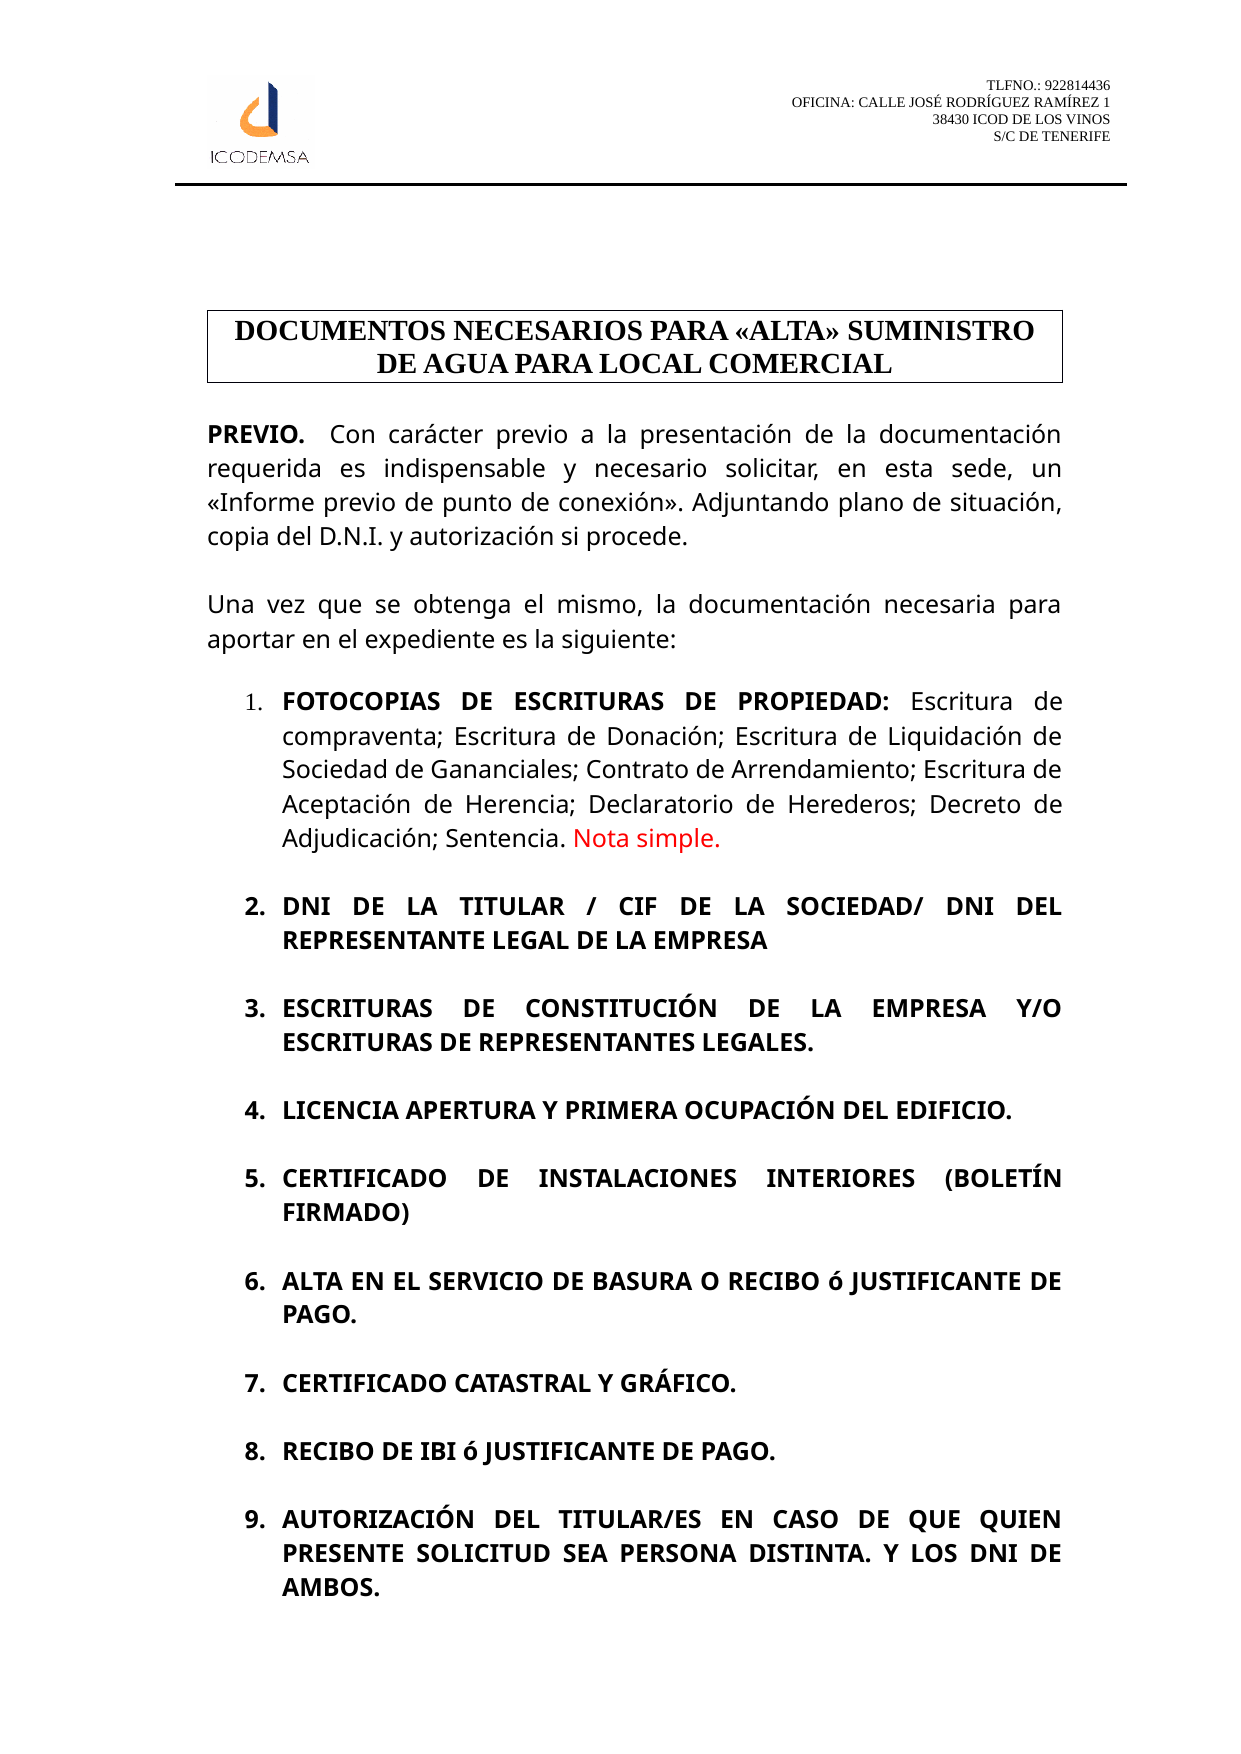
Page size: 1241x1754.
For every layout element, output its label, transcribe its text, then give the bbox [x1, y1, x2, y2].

list PREVIO. Con carácter previo a la presentación de la documentación requerida es indispensable y necesario solicitar, en esta sede, un «Informe previo de punto de conexión». Adjuntando plano de situación, copia del D.N.I. y autorización si procede. [207, 417, 1063, 553]
list ALTA EN EL SERVICIO DE BASURA O RECIBO ó JUSTIFICANTE DE PAGO. [244, 1263, 1063, 1331]
list CERTIFICADO CATASTRAL Y GRÁFICO. [244, 1365, 1063, 1399]
list Una vez que se obtenga el mismo, la documentación necesaria para aportar en el expediente es la siguiente: [207, 587, 1063, 655]
list AUTORIZACIÓN DEL TITULAR/ES EN CASO DE QUE QUIEN PRESENTE SOLICITUD SEA PERSONA DISTINTA. Y LOS DNI DE AMBOS. [244, 1502, 1063, 1604]
list CERTIFICADO DE INSTALACIONES INTERIORES (BOLETÍN FIRMADO) [244, 1161, 1063, 1229]
list DNI DE LA TITULAR / CIF DE LA SOCIEDAD/ DNI DEL REPRESENTANTE LEGAL DE LA EMPRESA [244, 888, 1063, 957]
picture [206, 75, 315, 169]
list FOTOCOPIAS DE ESCRITURAS DE PROPIEDAD: Escritura de compraventa; Escritura de Donación; Escritura de Liquidación de Sociedad de Gananciales; Contrato de Arrendamiento; Escritura de Aceptación de Herencia; Declaratorio de Herederos; Decreto de Adjudicación; Sentencia. Nota simple. [244, 684, 1063, 854]
list RECIBO DE IBI ó JUSTIFICANTE DE PAGO. [244, 1433, 1063, 1467]
list ESCRITURAS DE CONSTITUCIÓN DE LA EMPRESA Y/O ESCRITURAS DE REPRESENTANTES LEGALES. [244, 991, 1063, 1059]
text DOCUMENTOS NECESARIOS PARA «ALTA» SUMINISTRO DE AGUA PARA LOCAL COMERCIAL [208, 311, 1062, 382]
list LICENCIA APERTURA Y PRIMERA OCUPACIÓN DEL EDIFICIO. [244, 1093, 1063, 1127]
